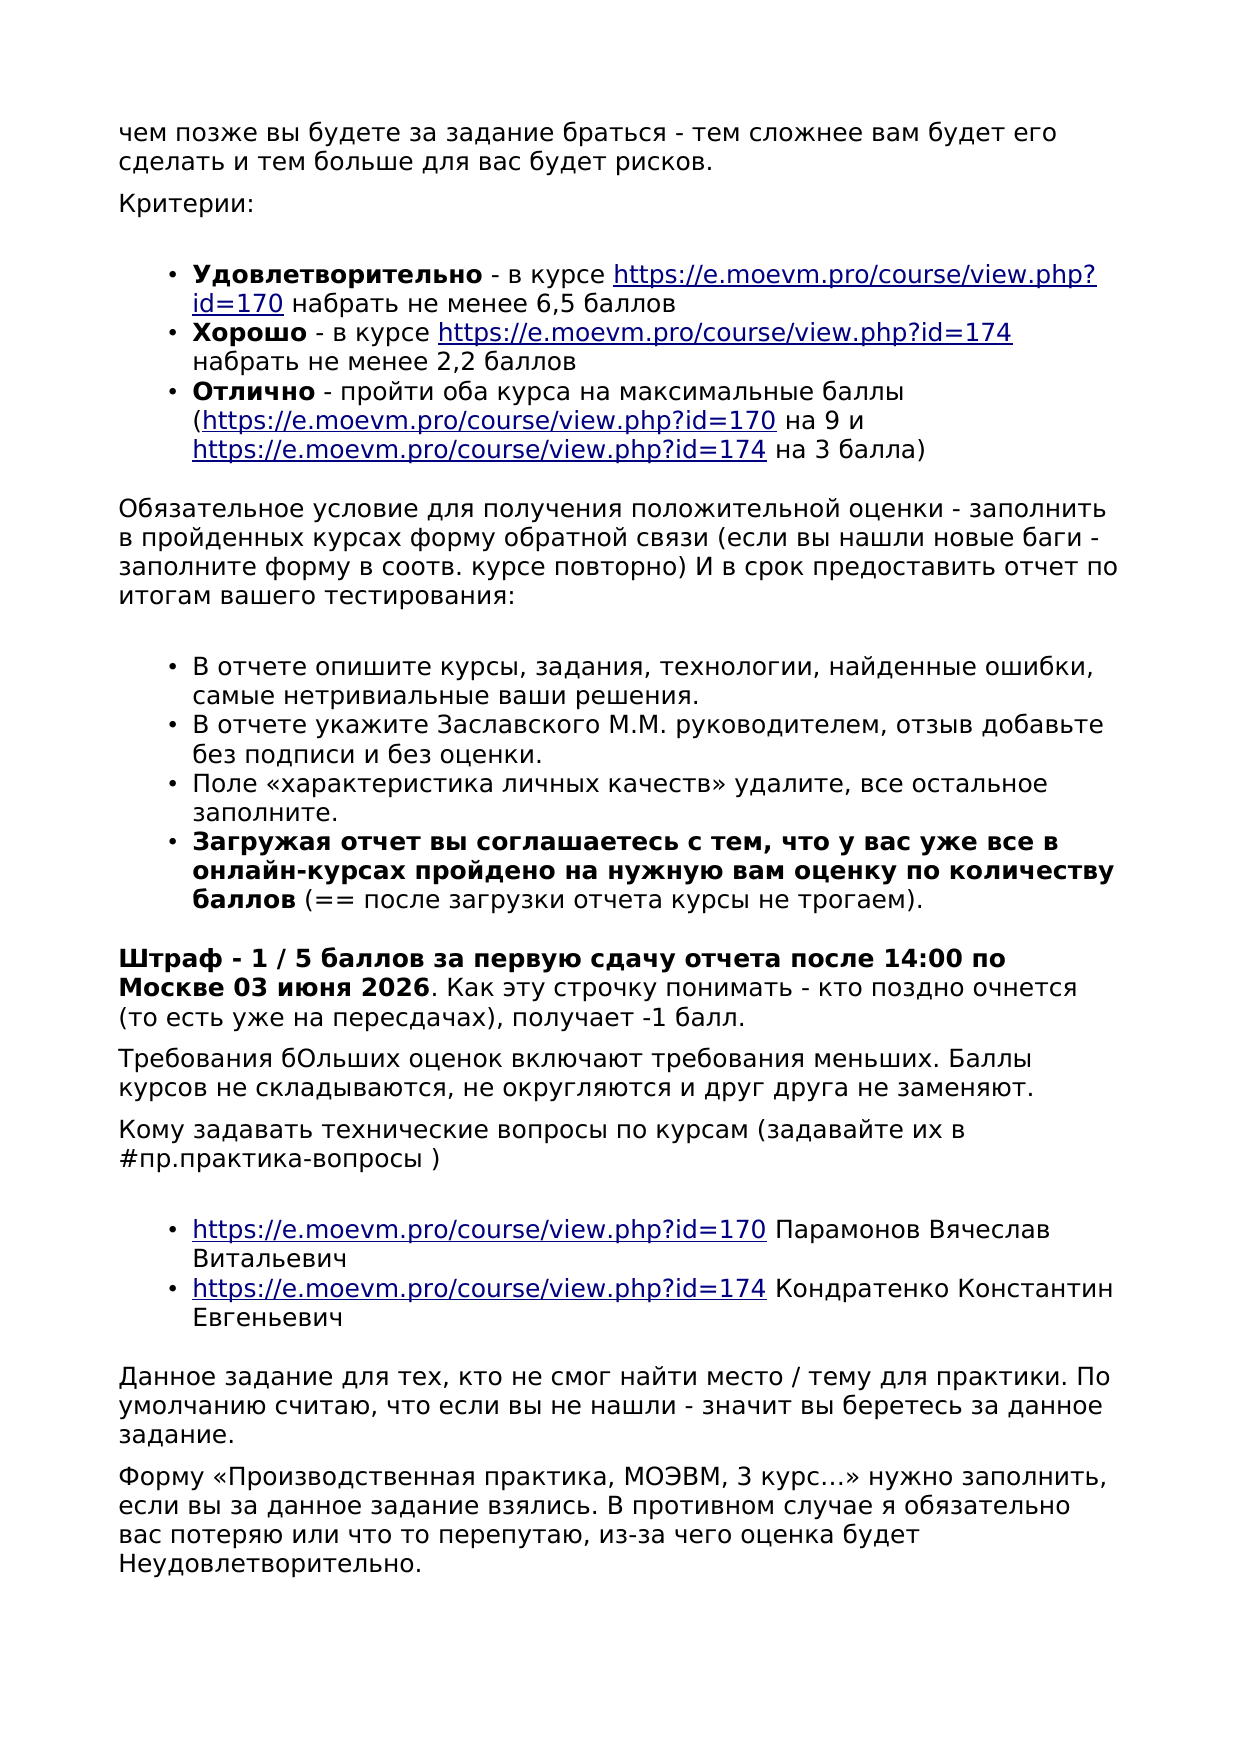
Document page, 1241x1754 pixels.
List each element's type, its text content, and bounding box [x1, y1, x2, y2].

text Обязательное условие для получения положительной оценки - заполнить в пройденных курсах форму обратной связи (если вы нашли новые баги - заполните форму в соотв. курсе повторно) И в срок предоставить отчет по итогам вашего тестирования: [118, 494, 1122, 610]
list https://e.moevm.pro/course/view.php?id=170 Парамонов Вячеслав Витальевич [177, 1216, 1122, 1274]
text Критерии: [118, 189, 1122, 218]
text Штраф - 1 / 5 баллов за первую сдачу отчета после 14:00 по Москве 03 июня 2026. Как эту строчку понимать - кто поздно очнется (то есть уже на пересдачах), получает -1 балл. [118, 944, 1122, 1032]
text Форму «Производственная практика, МОЭВМ, 3 курс…» нужно заполнить, если вы за данное задание взялись. В противном случае я обязательно вас потеряю или что то перепутаю, из-за чего оценка будет Неудовлетворительно. [118, 1462, 1122, 1578]
text Кому задавать технические вопросы по курсам (задавайте их в #пр.практика-вопросы ) [118, 1115, 1122, 1173]
list Поле «характеристика личных качеств» удалите, все остальное заполните. [177, 769, 1122, 827]
text Требования бОльших оценок включают требования меньших. Баллы курсов не складываются, не округляются и друг друга не заменяют. [118, 1044, 1122, 1103]
list Загружая отчет вы соглашаетесь с тем, что у вас уже все в онлайн-курсах пройдено на нужную вам оценку по количеству баллов (== после загрузки отчета курсы не трогаем). [177, 827, 1122, 915]
list Хорошо - в курсе https://e.moevm.pro/course/view.php?id=174 набрать не менее 2,2 баллов [177, 318, 1122, 377]
list https://e.moevm.pro/course/view.php?id=174 Кондратенко Константин Евгеньевич [177, 1274, 1122, 1332]
text чем позже вы будете за задание браться - тем сложнее вам будет его сделать и тем больше для вас будет рисков. [118, 118, 1122, 176]
list В отчете укажите Заславского М.М. руководителем, отзыв добавьте без подписи и без оценки. [177, 711, 1122, 769]
list Удовлетворительно - в курсе https://e.moevm.pro/course/view.php?id=170 набрать не менее 6,5 баллов [177, 260, 1122, 318]
text Данное задание для тех, кто не смог найти место / тему для практики. По умолчанию считаю, что если вы не нашли - значит вы беретесь за данное задание. [118, 1362, 1122, 1449]
list В отчете опишите курсы, задания, технологии, найденные ошибки, самые нетривиальные ваши решения. [177, 652, 1122, 711]
list Отлично - пройти оба курса на максимальные баллы (https://e.moevm.pro/course/view.php?id=170 на 9 и https://e.moevm.pro/course/view.php?id=174 на 3 балла) [177, 377, 1122, 464]
